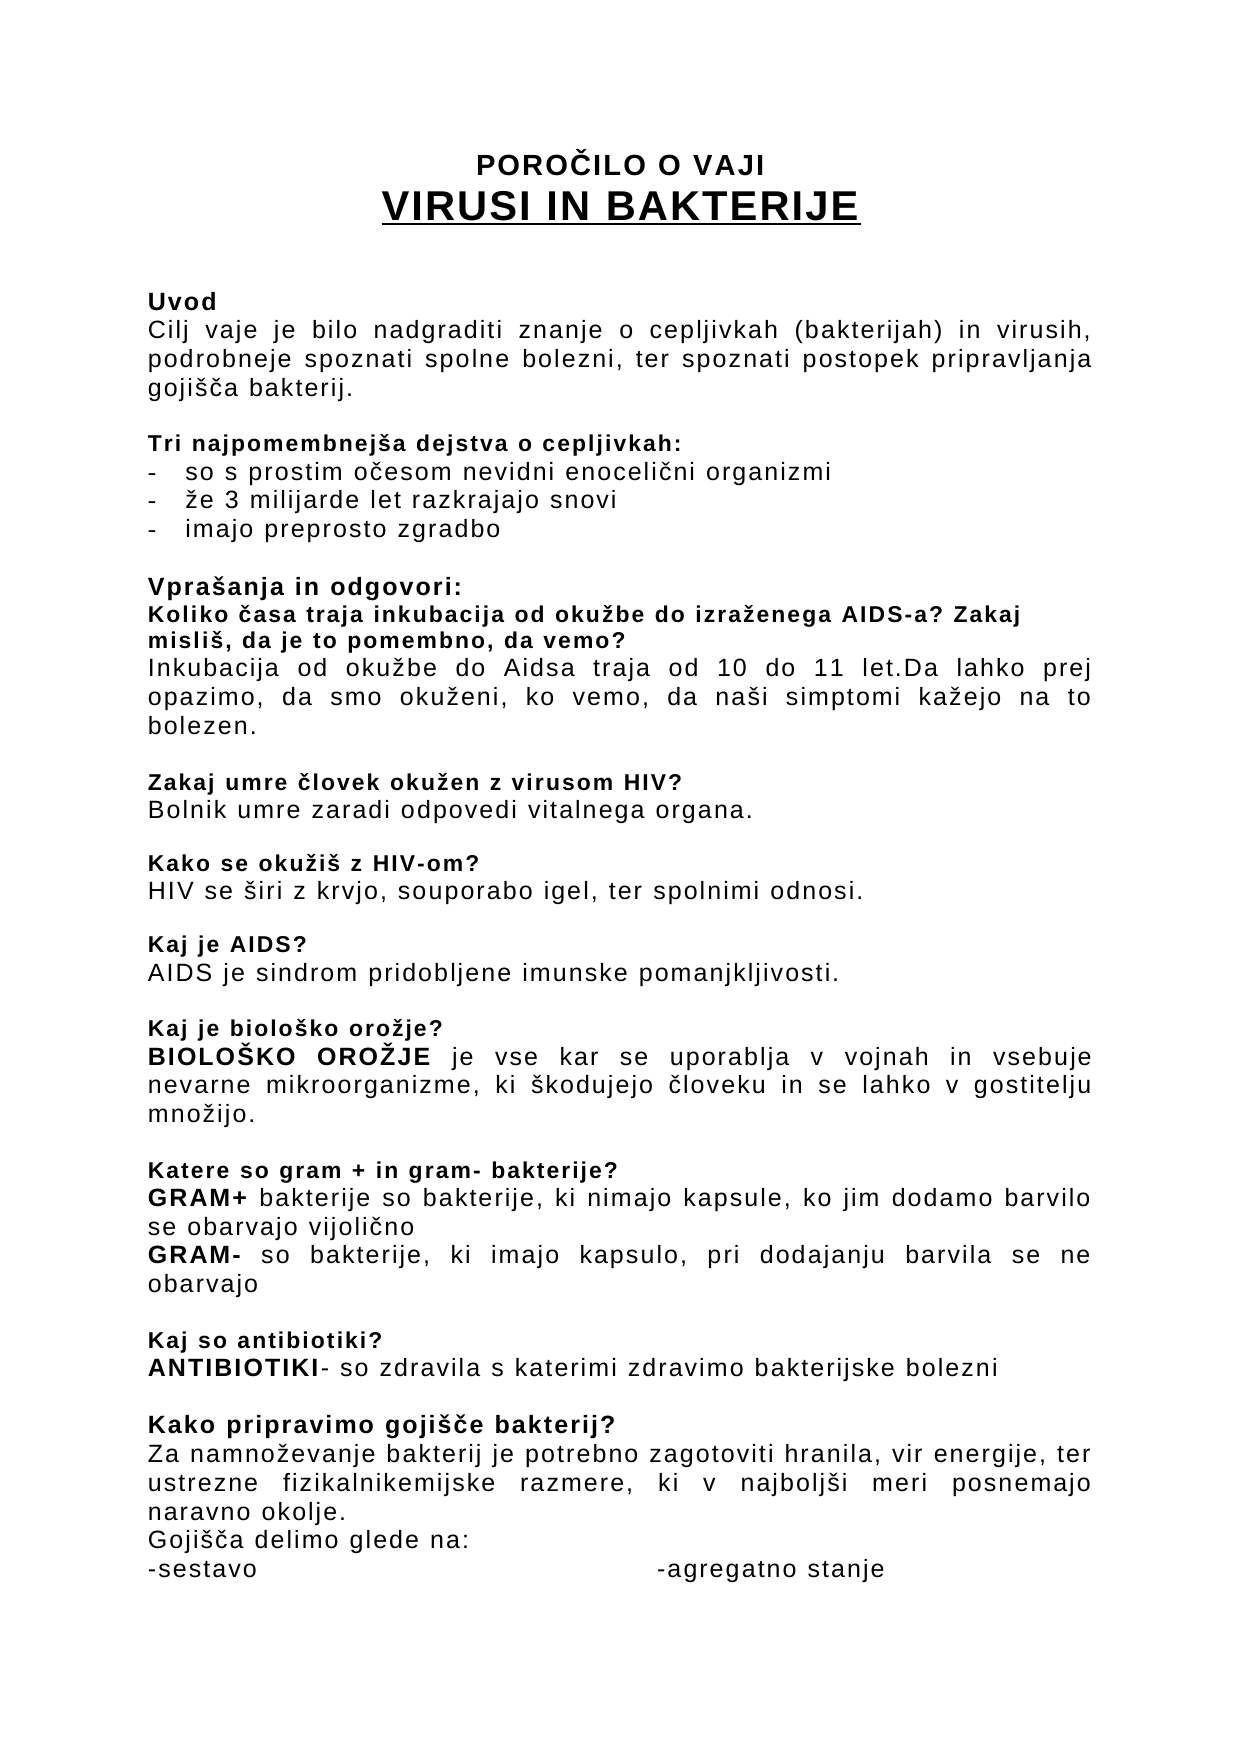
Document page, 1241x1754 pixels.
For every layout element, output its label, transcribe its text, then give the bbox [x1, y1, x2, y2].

text Tri najpomembnejša dejstva o cepljivkah: [148, 430, 1093, 457]
text Kaj je biološko orožje? [148, 1015, 1093, 1042]
text Vprašanja in odgovori: [148, 572, 1093, 601]
text Koliko časa traja inkubacija od okužbe do izraženega AIDS-a? Zakaj misliš, da je to pomembno, da vemo? [148, 601, 1093, 653]
subtitle Kako pripravimo gojišče bakterij? [148, 1411, 1093, 1439]
subtitle HIV se širi z krvjo, souporabo igel, ter spolnimi odnosi. [148, 876, 1093, 905]
subtitle imajo preprosto zgradbo [148, 514, 1093, 543]
text Zakaj umre človek okužen z virusom HIV? [148, 768, 1093, 795]
subtitle ANTIBIOTIKI- so zdravila s katerimi zdravimo bakterijske bolezni [148, 1353, 1093, 1382]
text Kako se okužiš z HIV-om? [148, 850, 1093, 876]
subtitle Za namnoževanje bakterij je potrebno zagotoviti hranila, vir energije, ter ustrezne fizikalnikemijske razmere, ki v najboljši meri posnemajo naravno okolje. [148, 1439, 1093, 1526]
title POROČILO O VAJI [148, 148, 1093, 181]
text Cilj vaje je bilo nadgraditi znanje o cepljivkah (bakterijah) in virusih, podrobneje spoznati spolne bolezni, ter spoznati postopek pripravljanja gojišča bakterij. [148, 315, 1093, 402]
text Kaj je AIDS? [148, 931, 1093, 958]
subtitle GRAM- so bakterije, ki imajo kapsulo, pri dodajanju barvila se ne obarvajo [148, 1240, 1093, 1298]
subtitle -agregatno stanje [657, 1554, 1093, 1583]
subtitle AIDS je sindrom pridobljene imunske pomanjkljivosti. [148, 958, 1093, 986]
subtitle Katere so gram + in gram- bakterije? [148, 1157, 1093, 1183]
subtitle -sestavo [148, 1554, 583, 1583]
subtitle GRAM+ bakterije so bakterije, ki nimajo kapsule, ko jim dodamo barvilo se obarvajo vijolično [148, 1183, 1093, 1240]
subtitle Gojišča delimo glede na: [148, 1526, 1093, 1554]
subtitle Uvod [148, 287, 1093, 315]
subtitle BIOLOŠKO OROŽJE je vse kar se uporablja v vojnah in vsebuje nevarne mikroorganizme, ki škodujejo človeku in se lahko v gostitelju množijo. [148, 1042, 1093, 1128]
subtitle Inkubacija od okužbe do Aidsa traja od 10 do 11 let.Da lahko prej opazimo, da smo okuženi, ko vemo, da naši simptomi kažejo na to bolezen. [148, 653, 1093, 740]
subtitle že 3 milijarde let razkrajajo snovi [148, 486, 1093, 514]
subtitle Kaj so antibiotiki? [148, 1327, 1093, 1353]
subtitle so s prostim očesom nevidni enocelični organizmi [148, 457, 1093, 486]
subtitle Bolnik umre zaradi odpovedi vitalnega organa. [148, 795, 1093, 823]
title VIRUSI IN BAKTERIJE [148, 181, 1093, 229]
